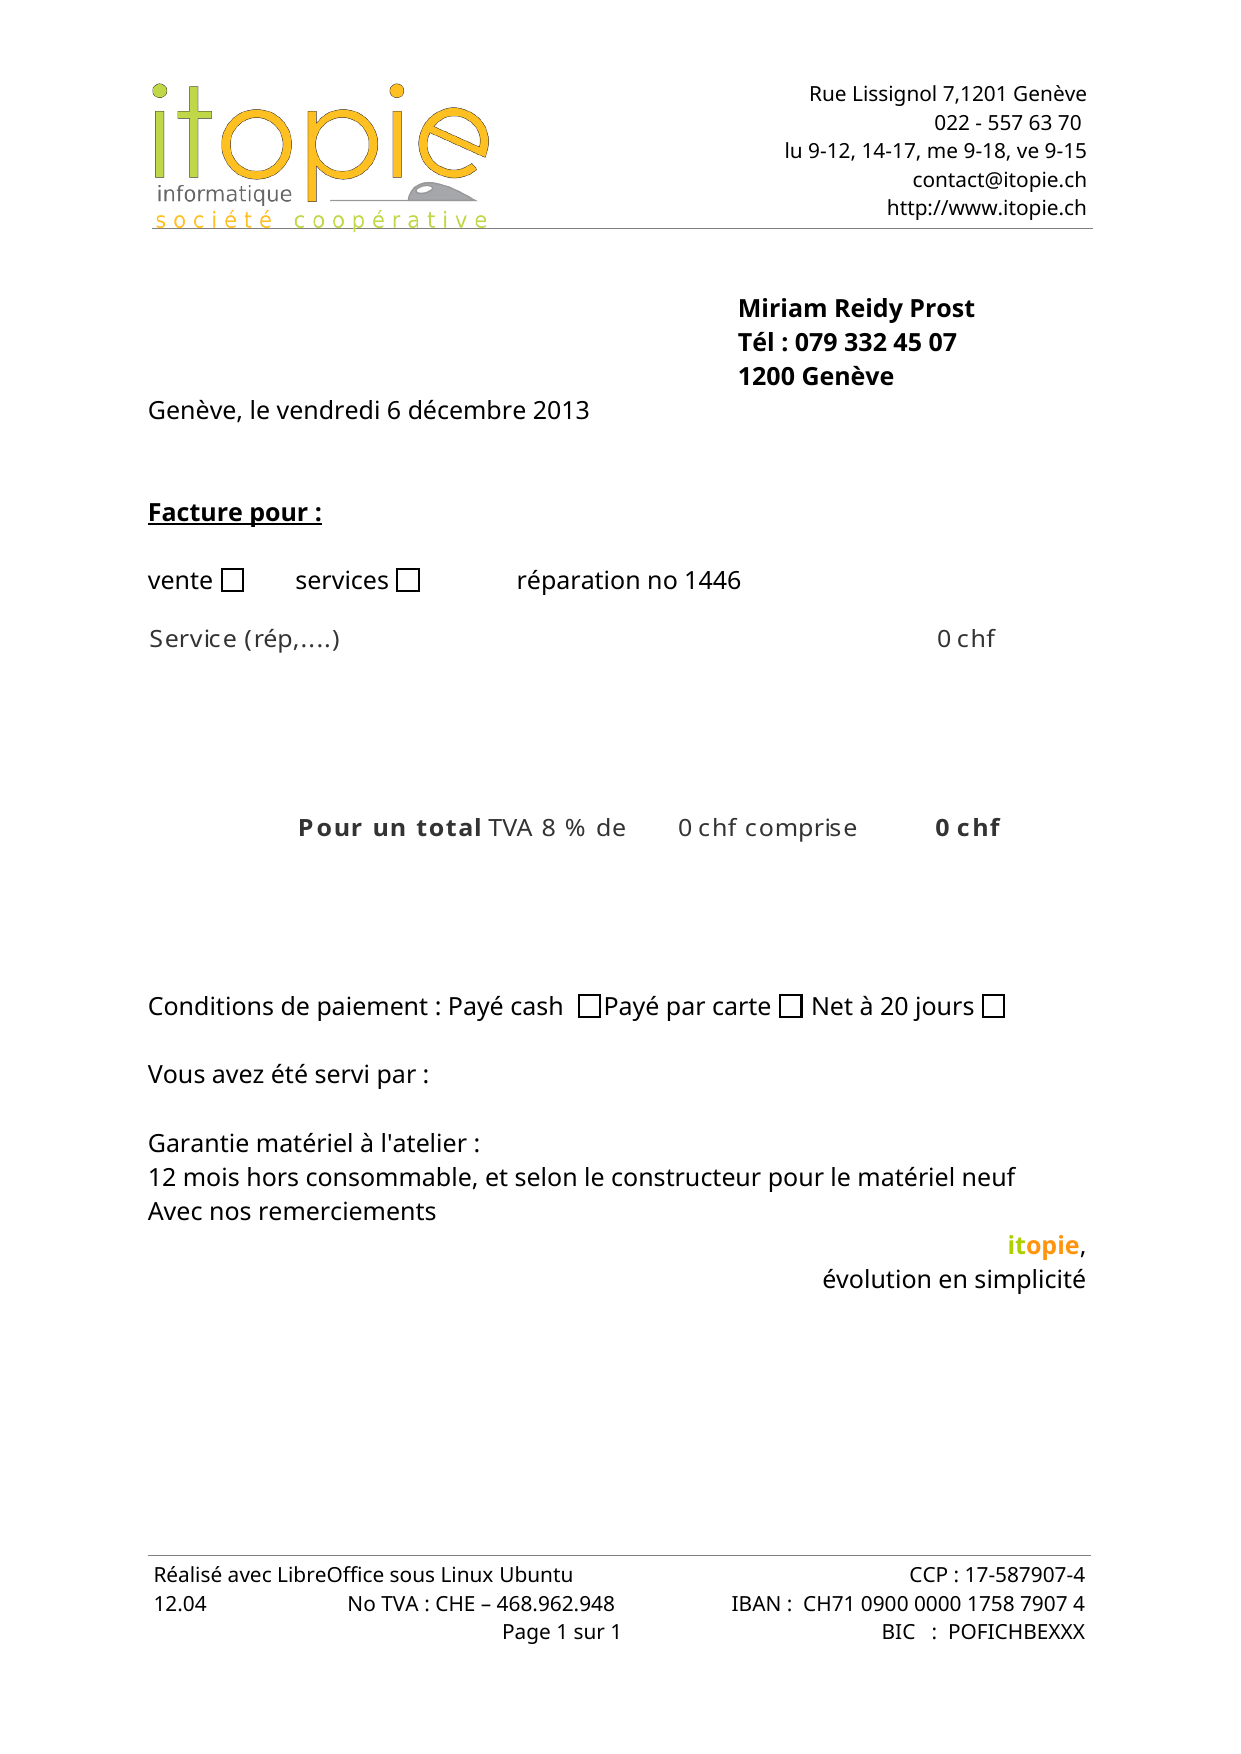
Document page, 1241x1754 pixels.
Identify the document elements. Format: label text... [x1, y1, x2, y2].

text Tél : 079 332 45 07 [148, 324, 1093, 358]
text Conditions de paiement : Payé cash Payé par carte Net à 20 jours [148, 989, 1093, 1023]
text Vous avez été servi par : [148, 1057, 1093, 1091]
text Miriam Reidy Prost [148, 290, 1093, 324]
text Garantie matériel à l'atelier : [148, 1125, 1093, 1159]
text Avec nos remerciements [148, 1193, 1093, 1227]
picture [138, 72, 500, 244]
text Genève, le vendredi 6 décembre 2013 [148, 392, 1093, 427]
text itopie, [148, 1227, 1093, 1262]
text évolution en simplicité [148, 1262, 1093, 1296]
text 12 mois hors consommable, et selon le constructeur pour le matériel neuf [148, 1159, 1093, 1193]
text Facture pour : [148, 495, 1093, 529]
text 1200 Genève [148, 358, 1093, 392]
text vente services réparation no 1446 [148, 563, 1093, 597]
